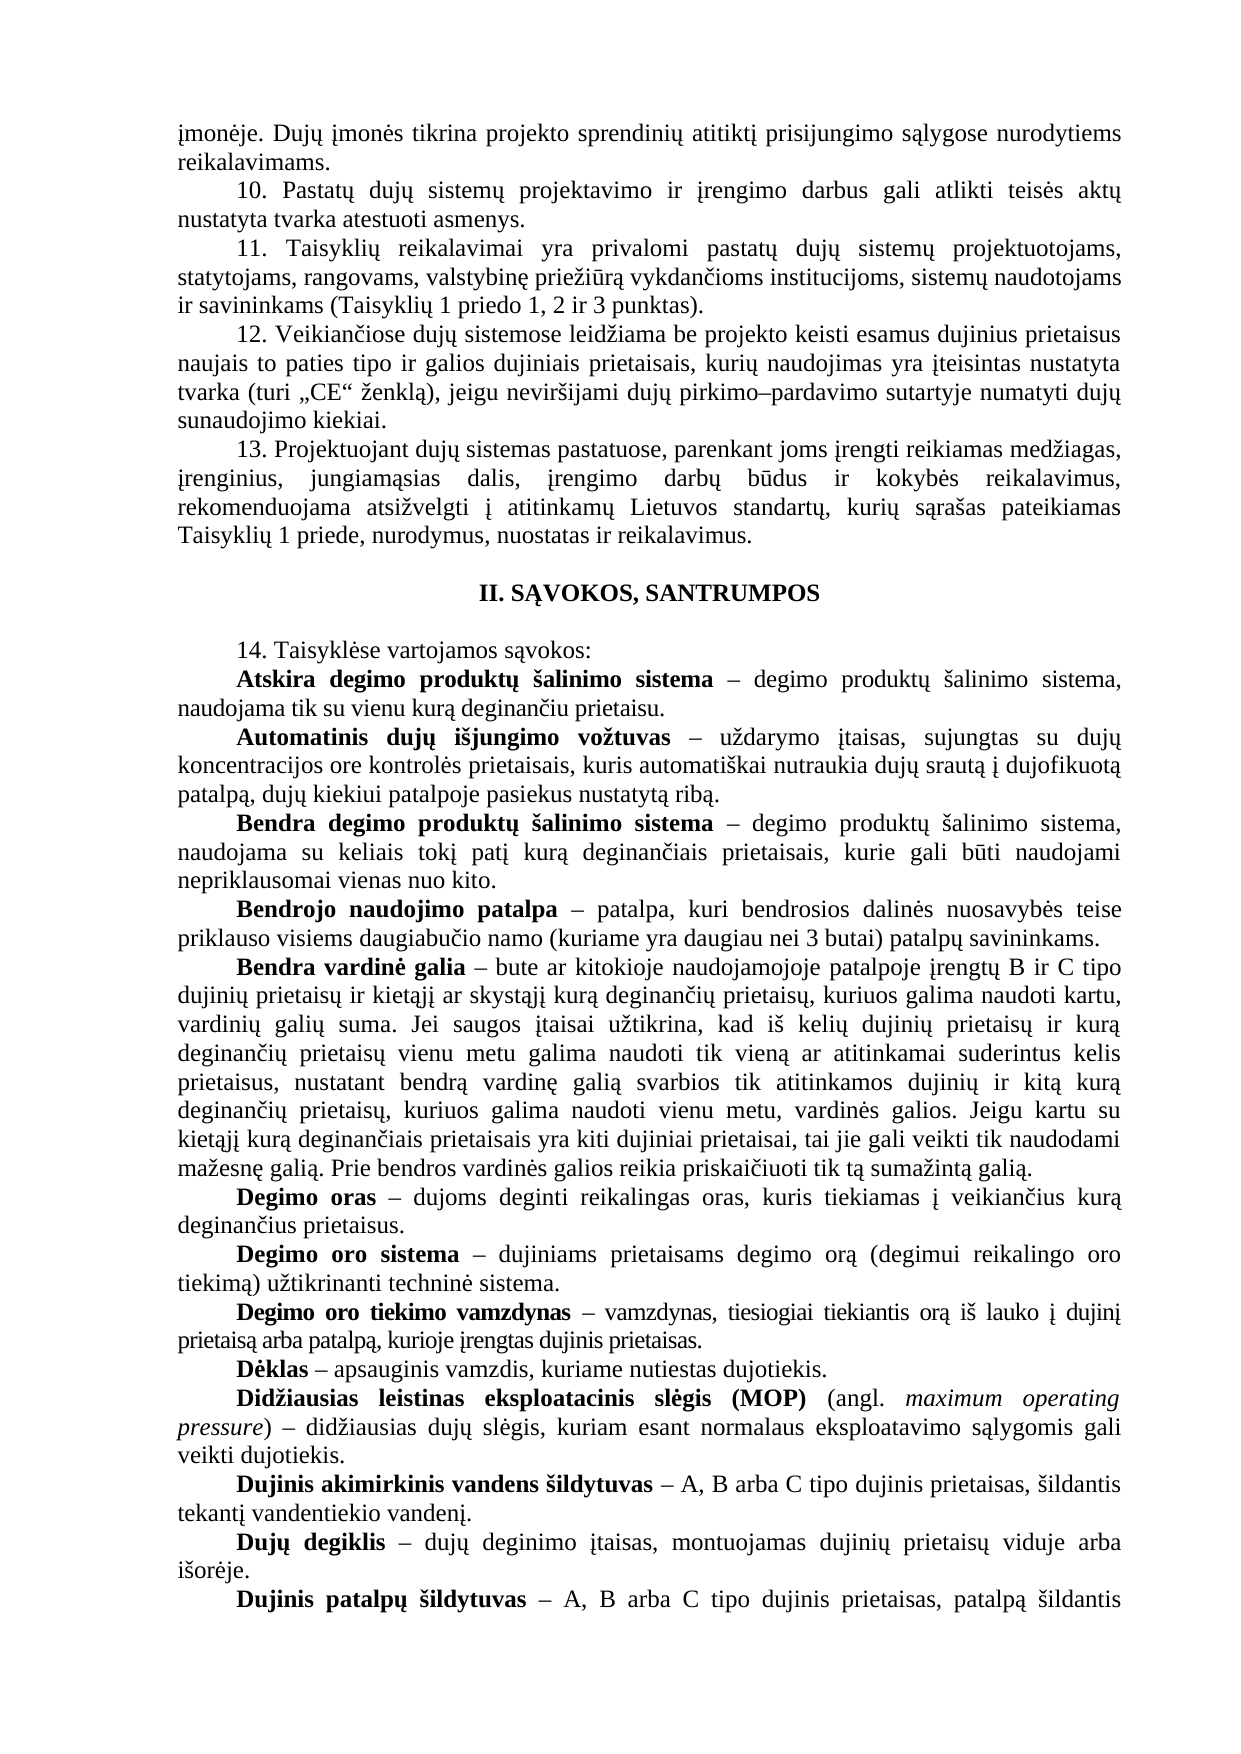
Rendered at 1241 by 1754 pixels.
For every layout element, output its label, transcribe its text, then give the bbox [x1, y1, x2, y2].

text 14. Taisyklėse vartojamos sąvokos: [177, 636, 1122, 664]
text Dujinis patalpų šildytuvas – A, B arba C tipo dujinis prietaisas, patalpą šildantis [177, 1584, 1122, 1613]
text 12. Veikiančiose dujų sistemose leidžiama be projekto keisti esamus dujinius prietaisus naujais to paties tipo ir galios dujiniais prietaisais, kurių naudojimas yra įteisintas nustatyta tvarka (turi „CE“ ženklą), jeigu neviršijami dujų pirkimo–pardavimo sutartyje numatyti dujų sunaudojimo kiekiai. [177, 319, 1122, 434]
text 10. Pastatų dujų sistemų projektavimo ir įrengimo darbus gali atlikti teisės aktų nustatyta tvarka atestuoti asmenys. [177, 176, 1122, 233]
text 13. Projektuojant dujų sistemas pastatuose, parenkant joms įrengti reikiamas medžiagas, įrenginius, jungiamąsias dalis, įrengimo darbų būdus ir kokybės reikalavimus, rekomenduojama atsižvelgti į atitinkamų Lietuvos standartų, kurių sąrašas pateikiamas Taisyklių 1 priede, nurodymus, nuostatas ir reikalavimus. [177, 434, 1122, 549]
text Degimo oro tiekimo vamzdynas – vamzdynas, tiesiogiai tiekiantis orą iš lauko į dujinį prietaisą arba patalpą, kurioje įrengtas dujinis prietaisas. [177, 1297, 1122, 1354]
text Bendrojo naudojimo patalpa – patalpa, kuri bendrosios dalinės nuosavybės teise priklauso visiems daugiabučio namo (kuriame yra daugiau nei 3 butai) patalpų savininkams. [177, 894, 1122, 952]
text Degimo oro sistema – dujiniams prietaisams degimo orą (degimui reikalingo oro tiekimą) užtikrinanti techninė sistema. [177, 1239, 1122, 1297]
text II. SĄVOKOS, SANTRUMPOS [177, 578, 1122, 607]
text Bendra vardinė galia – bute ar kitokioje naudojamojoje patalpoje įrengtų B ir C tipo dujinių prietaisų ir kietąjį ar skystąjį kurą deginančių prietaisų, kuriuos galima naudoti kartu, vardinių galių suma. Jei saugos įtaisai užtikrina, kad iš kelių dujinių prietaisų ir kurą deginančių prietaisų vienu metu galima naudoti tik vieną ar atitinkamai suderintus kelis prietaisus, nustatant bendrą vardinę galią svarbios tik atitinkamos dujinių ir kitą kurą deginančių prietaisų, kuriuos galima naudoti vienu metu, vardinės galios. Jeigu kartu su kietąjį kurą deginančiais prietaisais yra kiti dujiniai prietaisai, tai jie gali veikti tik naudodami mažesnę galią. Prie bendros vardinės galios reikia priskaičiuoti tik tą sumažintą galią. [177, 952, 1122, 1182]
text Degimo oras – dujoms deginti reikalingas oras, kuris tiekiamas į veikiančius kurą deginančius prietaisus. [177, 1182, 1122, 1239]
text 11. Taisyklių reikalavimai yra privalomi pastatų dujų sistemų projektuotojams, statytojams, rangovams, valstybinę priežiūrą vykdančioms institucijoms, sistemų naudotojams ir savininkams (Taisyklių 1 priedo 1, 2 ir 3 punktas). [177, 233, 1122, 319]
text Bendra degimo produktų šalinimo sistema – degimo produktų šalinimo sistema, naudojama su keliais tokį patį kurą deginančiais prietaisais, kurie gali būti naudojami nepriklausomai vienas nuo kito. [177, 808, 1122, 894]
text Dujų degiklis – dujų deginimo įtaisas, montuojamas dujinių prietaisų viduje arba išorėje. [177, 1527, 1122, 1584]
text Didžiausias leistinas eksploatacinis slėgis (MOP) (angl. maximum operating pressure) – didžiausias dujų slėgis, kuriam esant normalaus eksploatavimo sąlygomis gali veikti dujotiekis. [177, 1383, 1122, 1469]
text įmonėje. Dujų įmonės tikrina projekto sprendinių atitiktį prisijungimo sąlygose nurodytiems reikalavimams. [177, 118, 1122, 176]
text Automatinis dujų išjungimo vožtuvas – uždarymo įtaisas, sujungtas su dujų koncentracijos ore kontrolės prietaisais, kuris automatiškai nutraukia dujų srautą į dujofikuotą patalpą, dujų kiekiui patalpoje pasiekus nustatytą ribą. [177, 722, 1122, 808]
text Atskira degimo produktų šalinimo sistema – degimo produktų šalinimo sistema, naudojama tik su vienu kurą deginančiu prietaisu. [177, 664, 1122, 722]
text Dujinis akimirkinis vandens šildytuvas – A, B arba C tipo dujinis prietaisas, šildantis tekantį vandentiekio vandenį. [177, 1469, 1122, 1527]
text Dėklas – apsauginis vamzdis, kuriame nutiestas dujotiekis. [177, 1354, 1122, 1383]
